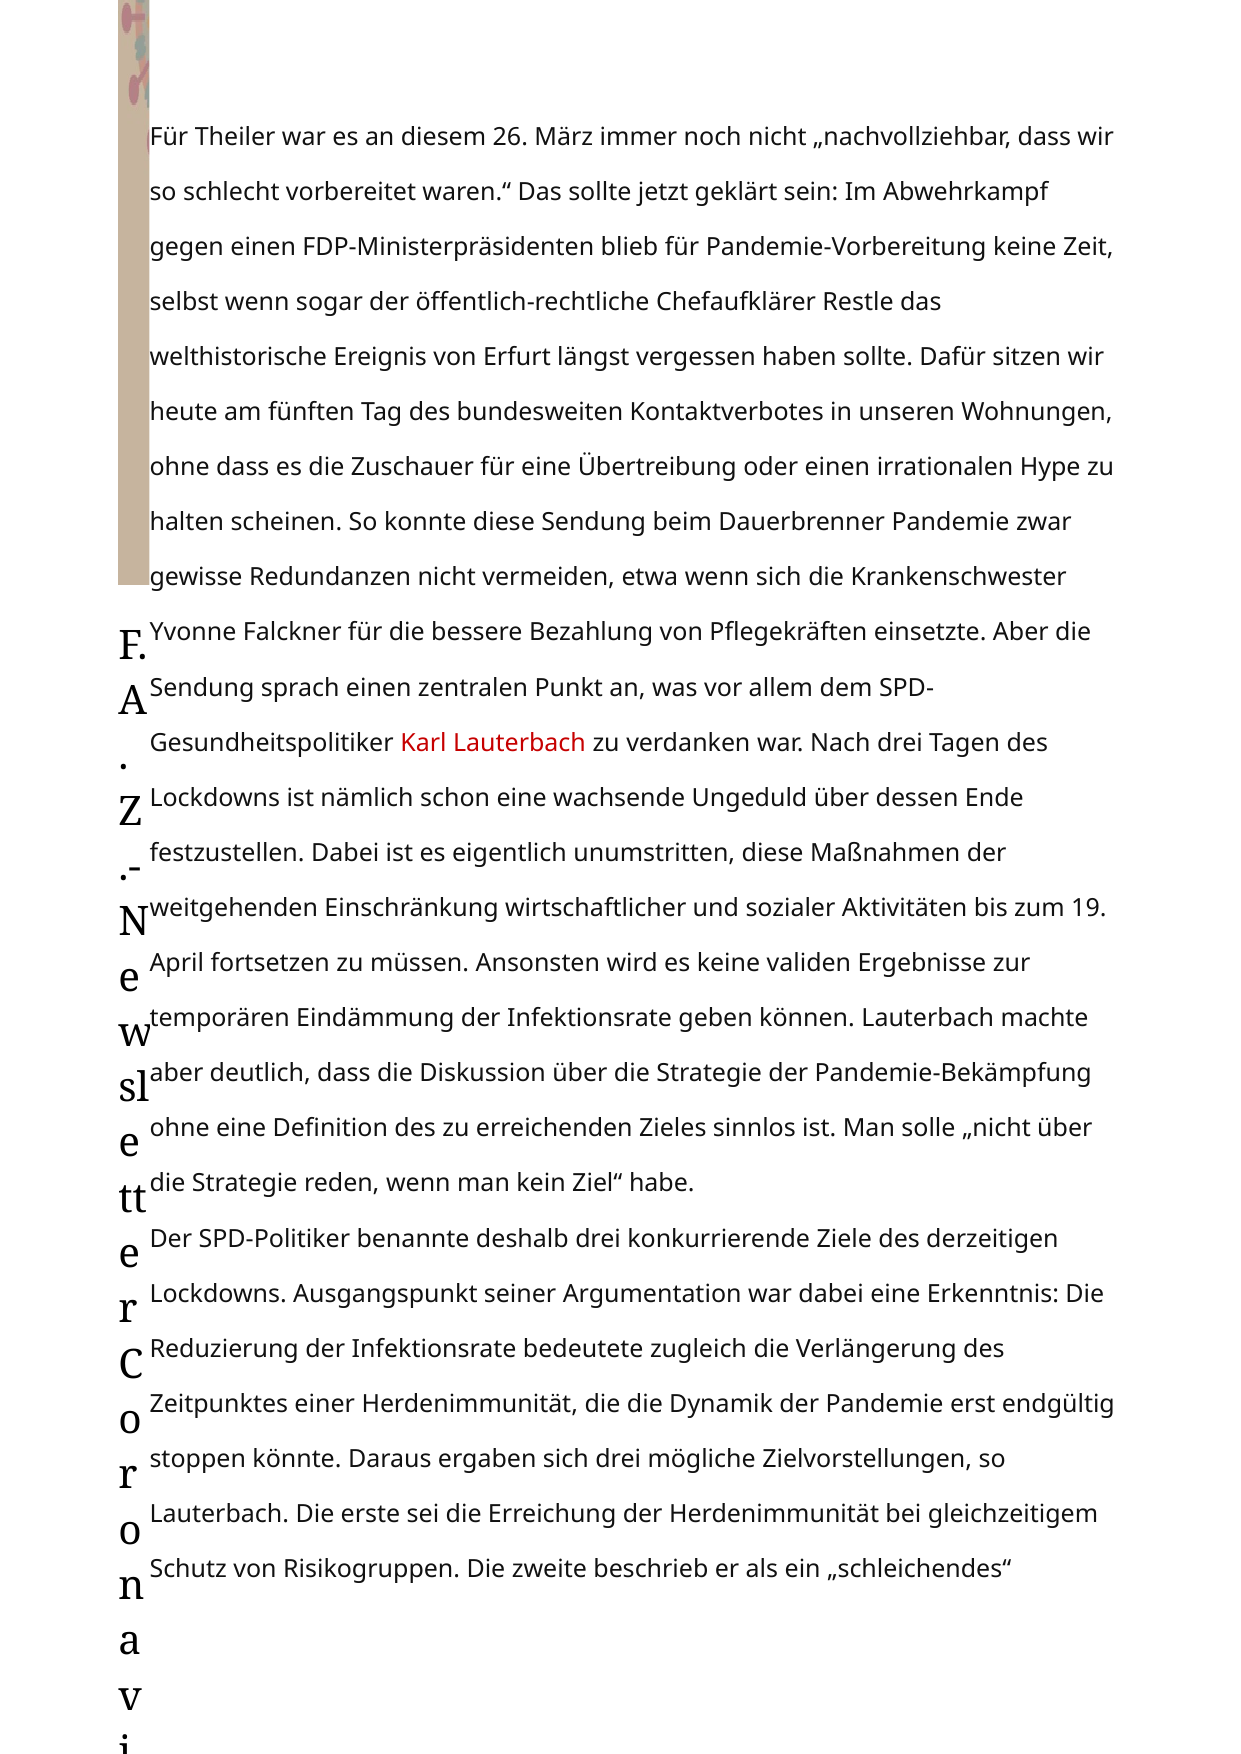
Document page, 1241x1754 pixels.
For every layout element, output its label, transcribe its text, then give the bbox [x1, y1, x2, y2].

text Für Theiler war es an diesem 26. März immer noch nicht „nachvollziehbar, dass wir so schlecht vorbereitet waren.“ Das sollte jetzt geklärt sein: Im Abwehrkampf gegen einen FDP-Ministerpräsidenten blieb für Pandemie-Vorbereitung keine Zeit, selbst wenn sogar der öffentlich-rechtliche Chefaufklärer Restle das welthistorische Ereignis von Erfurt längst vergessen haben sollte. Dafür sitzen wir heute am fünften Tag des bundesweiten Kontaktverbotes in unseren Wohnungen, ohne dass es die Zuschauer für eine Übertreibung oder einen irrationalen Hype zu halten scheinen. So konnte diese Sendung beim Dauerbrenner Pandemie zwar gewisse Redundanzen nicht vermeiden, etwa wenn sich die Krankenschwester Yvonne Falckner für die bessere Bezahlung von Pflegekräften einsetzte. Aber die Sendung sprach einen zentralen Punkt an, was vor allem dem SPD-Gesundheitspolitiker Karl Lauterbach zu verdanken war. Nach drei Tagen des Lockdowns ist nämlich schon eine wachsende Ungeduld über dessen Ende festzustellen. Dabei ist es eigentlich unumstritten, diese Maßnahmen der weitgehenden Einschränkung wirtschaftlicher und sozialer Aktivitäten bis zum 19. April fortsetzen zu müssen. Ansonsten wird es keine validen Ergebnisse zur temporären Eindämmung der Infektionsrate geben können. Lauterbach machte aber deutlich, dass die Diskussion über die Strategie der Pandemie-Bekämpfung ohne eine Definition des zu erreichenden Zieles sinnlos ist. Man solle „nicht über die Strategie reden, wenn man kein Ziel“ habe. [118, 118, 1122, 1199]
picture [118, 0, 150, 585]
text Der SPD-Politiker benannte deshalb drei konkurrierende Ziele des derzeitigen Lockdowns. Ausgangspunkt seiner Argumentation war dabei eine Erkenntnis: Die Reduzierung der Infektionsrate bedeutete zugleich die Verlängerung des Zeitpunktes einer Herdenimmunität, die die Dynamik der Pandemie erst endgültig stoppen könnte. Daraus ergaben sich drei mögliche Zielvorstellungen, so Lauterbach. Die erste sei die Erreichung der Herdenimmunität bei gleichzeitigem Schutz von Risikogruppen. Die zweite beschrieb er als ein „schleichendes“ [149, 1220, 1122, 1585]
text F.A.Z.-Newsletter Coronavirus [118, 1026, 149, 1754]
text F.A.Z.-Newsletter Coronavirus [118, 616, 149, 1041]
